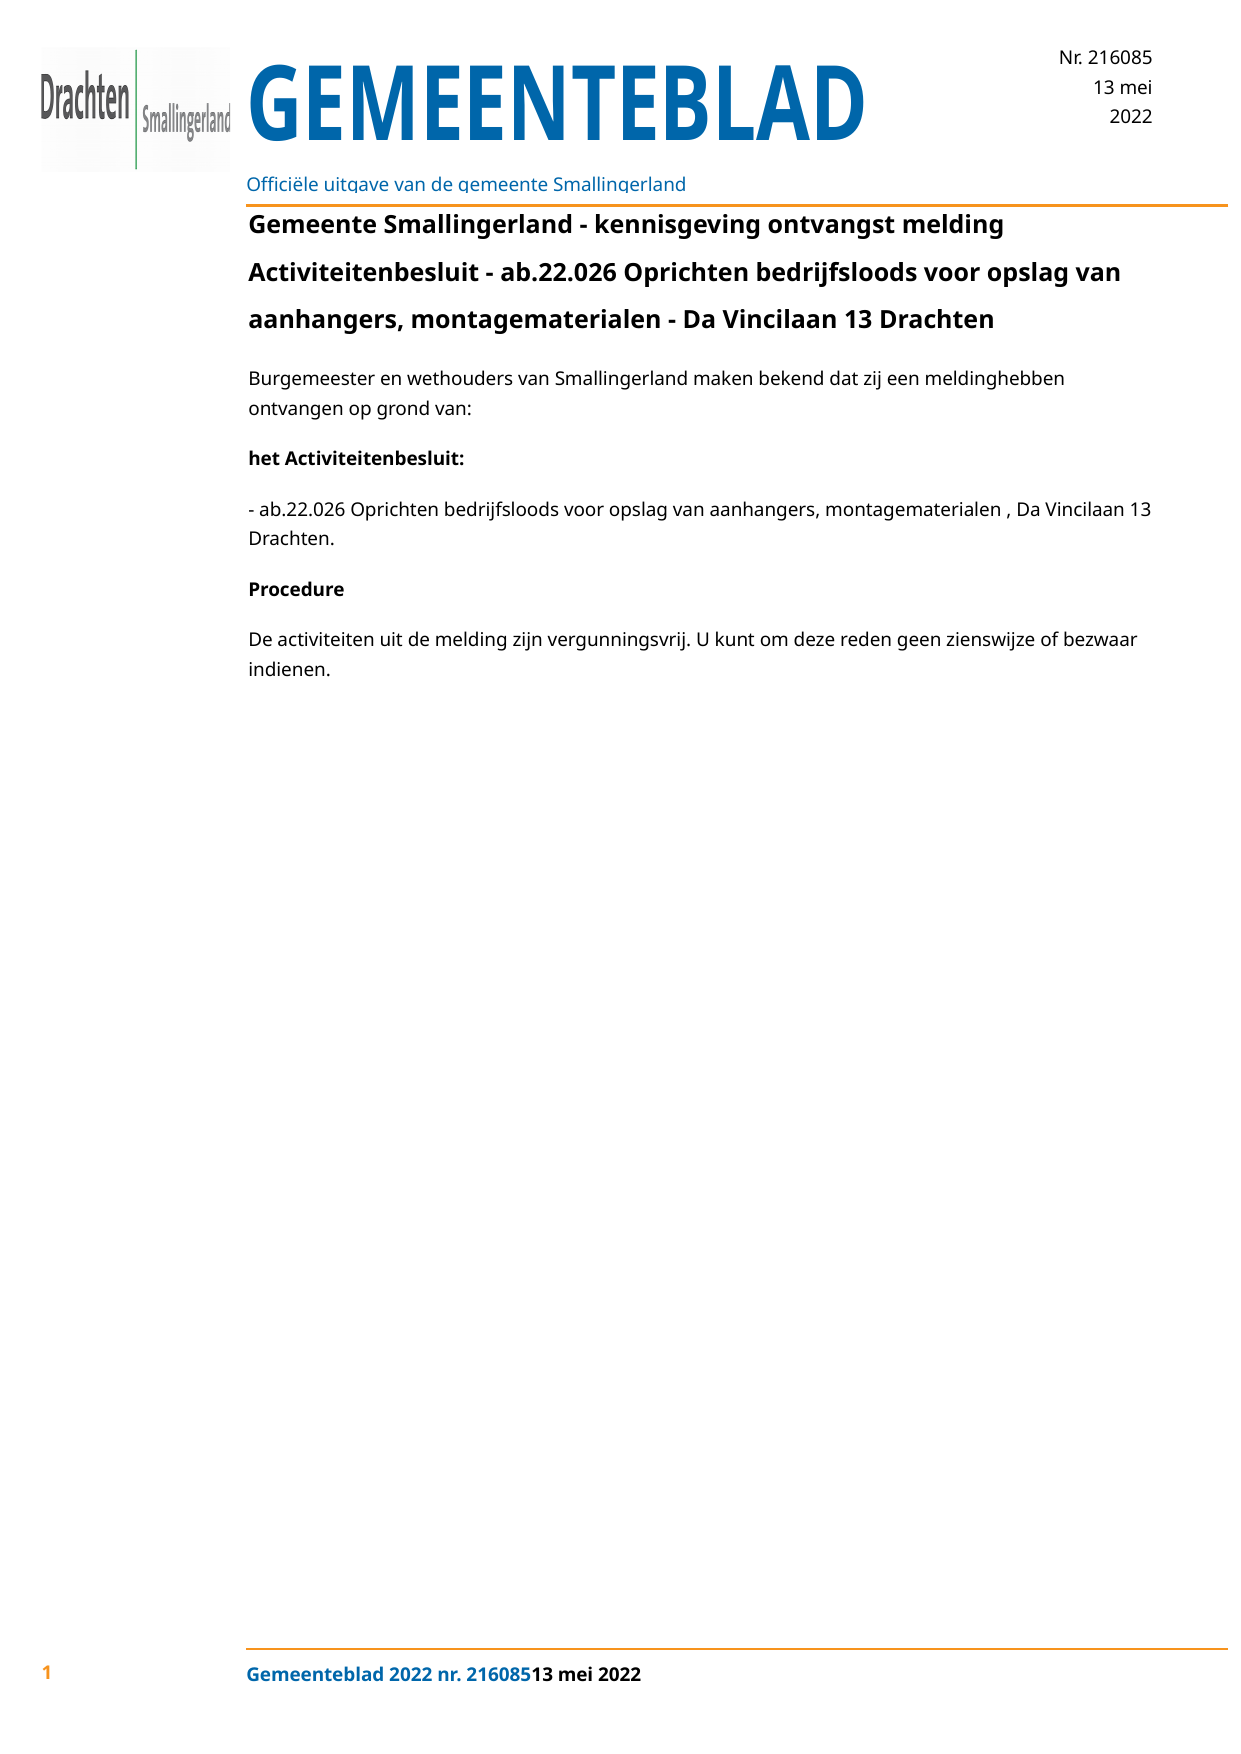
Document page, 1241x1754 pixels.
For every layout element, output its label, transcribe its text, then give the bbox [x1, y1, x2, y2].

text De activiteiten uit de melding zijn vergunningsvrij. U kunt om deze reden geen zienswijze of bezwaar indienen. [248, 626, 1152, 682]
text Burgemeester en wethouders van Smallingerland maken bekend dat zij een meldinghebben ontvangen op grond van: [248, 366, 1152, 421]
text - ab.22.026 Oprichten bedrijfsloods voor opslag van aanhangers, montagematerialen , Da Vincilaan 13 Drachten. [248, 496, 1152, 551]
text het Activiteitenbesluit: [248, 446, 1152, 471]
text Procedure [248, 576, 1152, 602]
text Gemeente Smallingerland - kennisgeving ontvangst melding Activiteitenbesluit - ab.22.026 Oprichten bedrijfsloods voor opslag van aanhangers, montagematerialen - Da Vincilaan 13 Drachten [248, 207, 1152, 336]
picture [41, 47, 231, 172]
